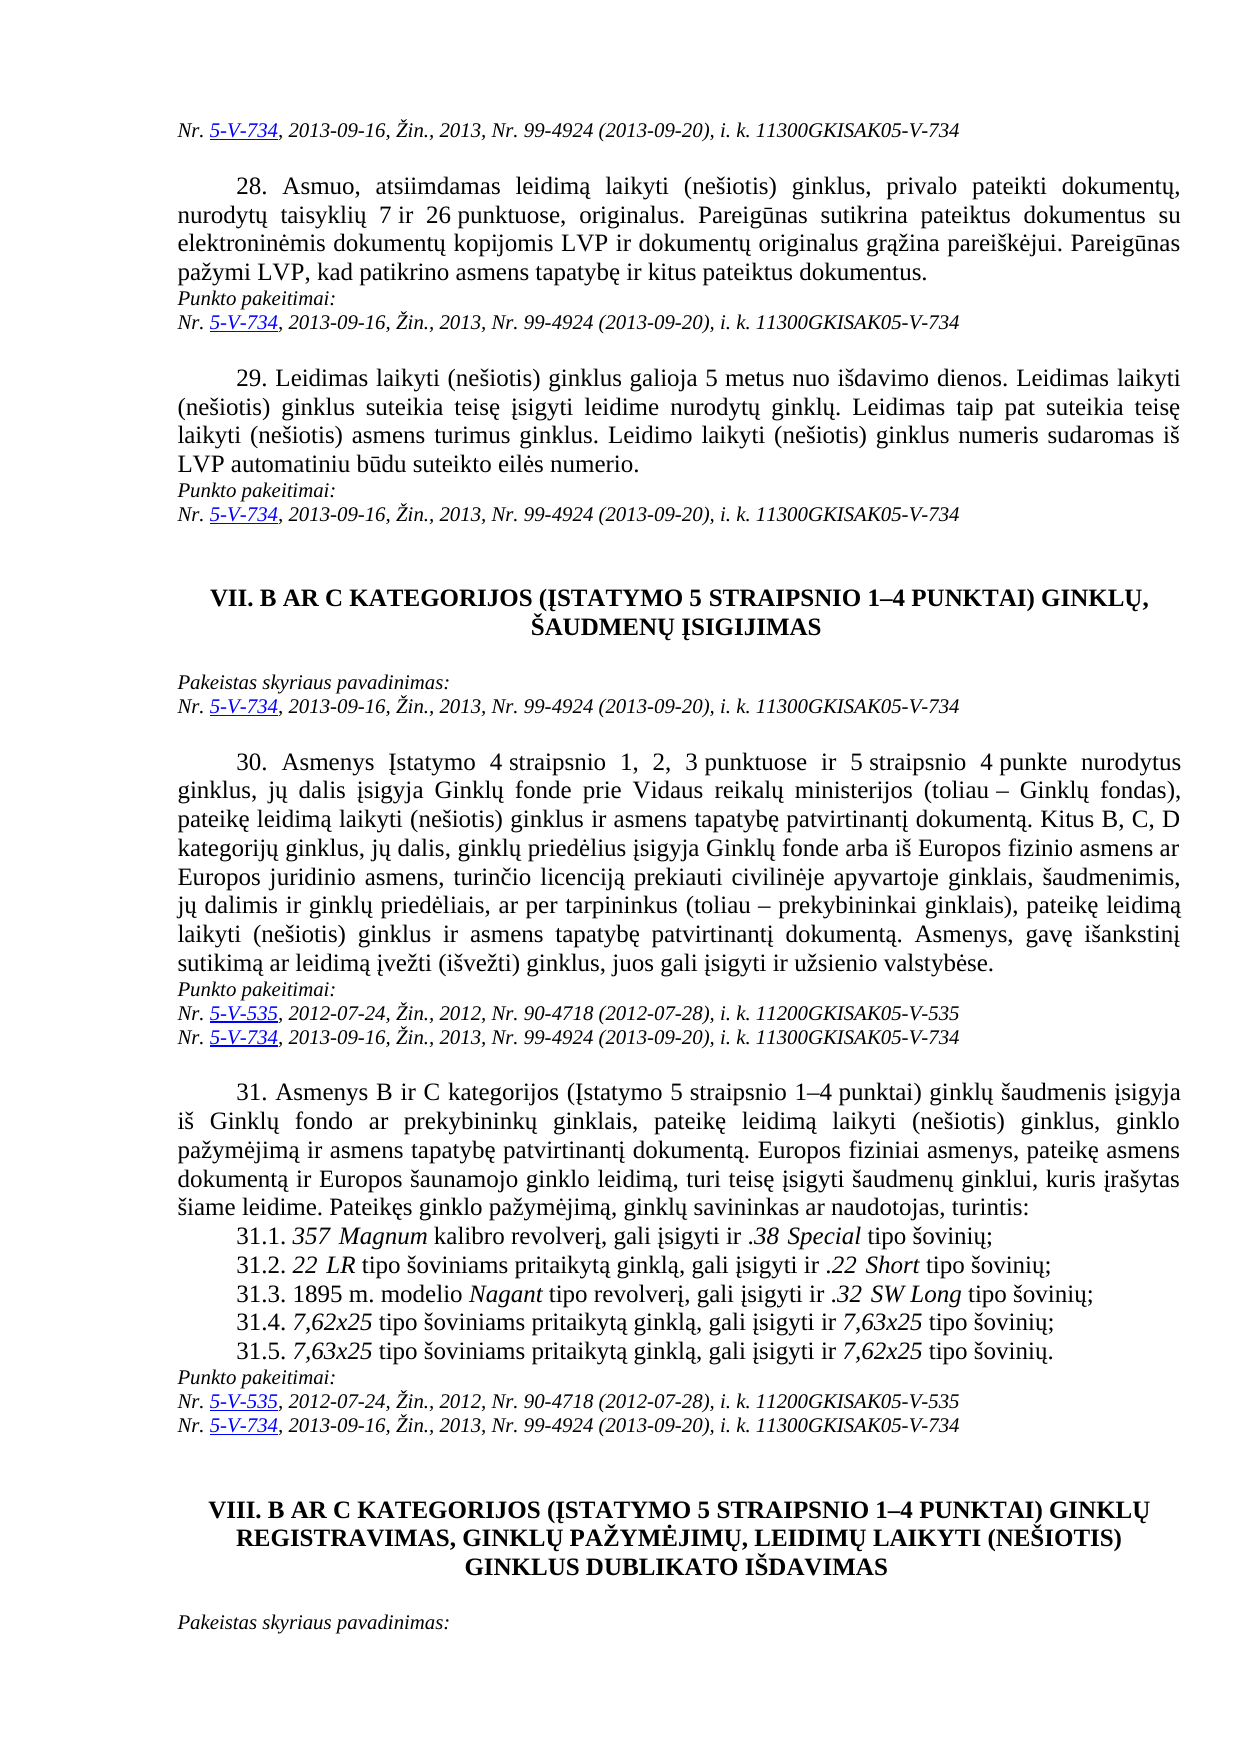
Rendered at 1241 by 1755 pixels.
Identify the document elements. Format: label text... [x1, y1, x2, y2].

text Nr. 5-V-535, 2012-07-24, Žin., 2012, Nr. 90-4718 (2012-07-28), i. k. 11200GKISAK05-V-535 [177, 1001, 1181, 1025]
text Nr. 5-V-734, 2013-09-16, Žin., 2013, Nr. 99-4924 (2013-09-20), i. k. 11300GKISAK05-V-734 [177, 1025, 1181, 1049]
text 31.4. 7,62x25 tipo šoviniams pritaikytą ginklą, gali įsigyti ir 7,63x25 tipo šovinių; [177, 1307, 1181, 1336]
text Nr. 5-V-734, 2013-09-16, Žin., 2013, Nr. 99-4924 (2013-09-20), i. k. 11300GKISAK05-V-734 [177, 1413, 1181, 1437]
text Nr. 5-V-734, 2013-09-16, Žin., 2013, Nr. 99-4924 (2013-09-20), i. k. 11300GKISAK05-V-734 [177, 502, 1181, 526]
text VII. B AR C KATEGORIJOS (ĮSTATYMO 5 STRAIPSNIO 1–4 PUNKTAI) GINKLŲ, ŠAUDMENŲ ĮSIGIJIMAS [177, 583, 1181, 641]
text 30. Asmenys Įstatymo 4 straipsnio 1, 2, 3 punktuose ir 5 straipsnio 4 punkte nurodytus ginklus, jų dalis įsigyja Ginklų fonde prie Vidaus reikalų ministerijos (toliau – Ginklų fondas), pateikę leidimą laikyti (nešiotis) ginklus ir asmens tapatybę patvirtinantį dokumentą. Kitus B, C, D kategorijų ginklus, jų dalis, ginklų priedėlius įsigyja Ginklų fonde arba iš Europos fizinio asmens ar Europos juridinio asmens, turinčio licenciją prekiauti civilinėje apyvartoje ginklais, šaudmenimis, jų dalimis ir ginklų priedėliais, ar per tarpininkus (toliau – prekybininkai ginklais), pateikę leidimą laikyti (nešiotis) ginklus ir asmens tapatybę patvirtinantį dokumentą. Asmenys, gavę išankstinį sutikimą ar leidimą įvežti (išvežti) ginklus, juos gali įsigyti ir užsienio valstybėse. [177, 747, 1181, 977]
text Nr. 5-V-734, 2013-09-16, Žin., 2013, Nr. 99-4924 (2013-09-20), i. k. 11300GKISAK05-V-734 [177, 694, 1181, 718]
text 31. Asmenys B ir C kategorijos (Įstatymo 5 straipsnio 1–4 punktai) ginklų šaudmenis įsigyja iš Ginklų fondo ar prekybininkų ginklais, pateikę leidimą laikyti (nešiotis) ginklus, ginklo pažymėjimą ir asmens tapatybę patvirtinantį dokumentą. Europos fiziniai asmenys, pateikę asmens dokumentą ir Europos šaunamojo ginklo leidimą, turi teisę įsigyti šaudmenų ginklui, kuris įrašytas šiame leidime. Pateikęs ginklo pažymėjimą, ginklų savininkas ar naudotojas, turintis: [177, 1077, 1181, 1221]
text 31.2. 22 LR tipo šoviniams pritaikytą ginklą, gali įsigyti ir .22 Short tipo šovinių; [177, 1250, 1181, 1279]
text Nr. 5-V-734, 2013-09-16, Žin., 2013, Nr. 99-4924 (2013-09-20), i. k. 11300GKISAK05-V-734 [177, 310, 1181, 334]
text Nr. 5-V-734, 2013-09-16, Žin., 2013, Nr. 99-4924 (2013-09-20), i. k. 11300GKISAK05-V-734 [177, 118, 1181, 142]
text Punkto pakeitimai: [177, 478, 1181, 502]
text 29. Leidimas laikyti (nešiotis) ginklus galioja 5 metus nuo išdavimo dienos. Leidimas laikyti (nešiotis) ginklus suteikia teisę įsigyti leidime nurodytų ginklų. Leidimas taip pat suteikia teisę laikyti (nešiotis) asmens turimus ginklus. Leidimo laikyti (nešiotis) ginklus numeris sudaromas iš LVP automatiniu būdu suteikto eilės numerio. [177, 363, 1181, 478]
text Nr. 5-V-535, 2012-07-24, Žin., 2012, Nr. 90-4718 (2012-07-28), i. k. 11200GKISAK05-V-535 [177, 1389, 1181, 1413]
text Punkto pakeitimai: [177, 977, 1181, 1001]
text 31.1. 357 Magnum kalibro revolverį, gali įsigyti ir .38 Special tipo šovinių; [177, 1221, 1181, 1250]
text 28. Asmuo, atsiimdamas leidimą laikyti (nešiotis) ginklus, privalo pateikti dokumentų, nurodytų taisyklių 7 ir 26 punktuose, originalus. Pareigūnas sutikrina pateiktus dokumentus su elektroninėmis dokumentų kopijomis LVP ir dokumentų originalus grąžina pareiškėjui. Pareigūnas pažymi LVP, kad patikrino asmens tapatybę ir kitus pateiktus dokumentus. [177, 171, 1181, 286]
text Pakeistas skyriaus pavadinimas: [177, 1610, 1181, 1634]
text VIII. B AR C KATEGORIJOS (ĮSTATYMO 5 STRAIPSNIO 1–4 PUNKTAI) GINKLŲ REGISTRAVIMAS, GINKLŲ PAŽYMĖJIMŲ, LEIDIMŲ LAIKYTI (NEŠIOTIS) GINKLUS DUBLIKATO IŠDAVIMAS [177, 1495, 1181, 1581]
text Pakeistas skyriaus pavadinimas: [177, 670, 1181, 694]
text Punkto pakeitimai: [177, 1365, 1181, 1389]
text Punkto pakeitimai: [177, 286, 1181, 310]
text 31.3. 1895 m. modelio Nagant tipo revolverį, gali įsigyti ir .32 SW Long tipo šovinių; [177, 1279, 1181, 1307]
text 31.5. 7,63x25 tipo šoviniams pritaikytą ginklą, gali įsigyti ir 7,62x25 tipo šovinių. [177, 1336, 1181, 1365]
